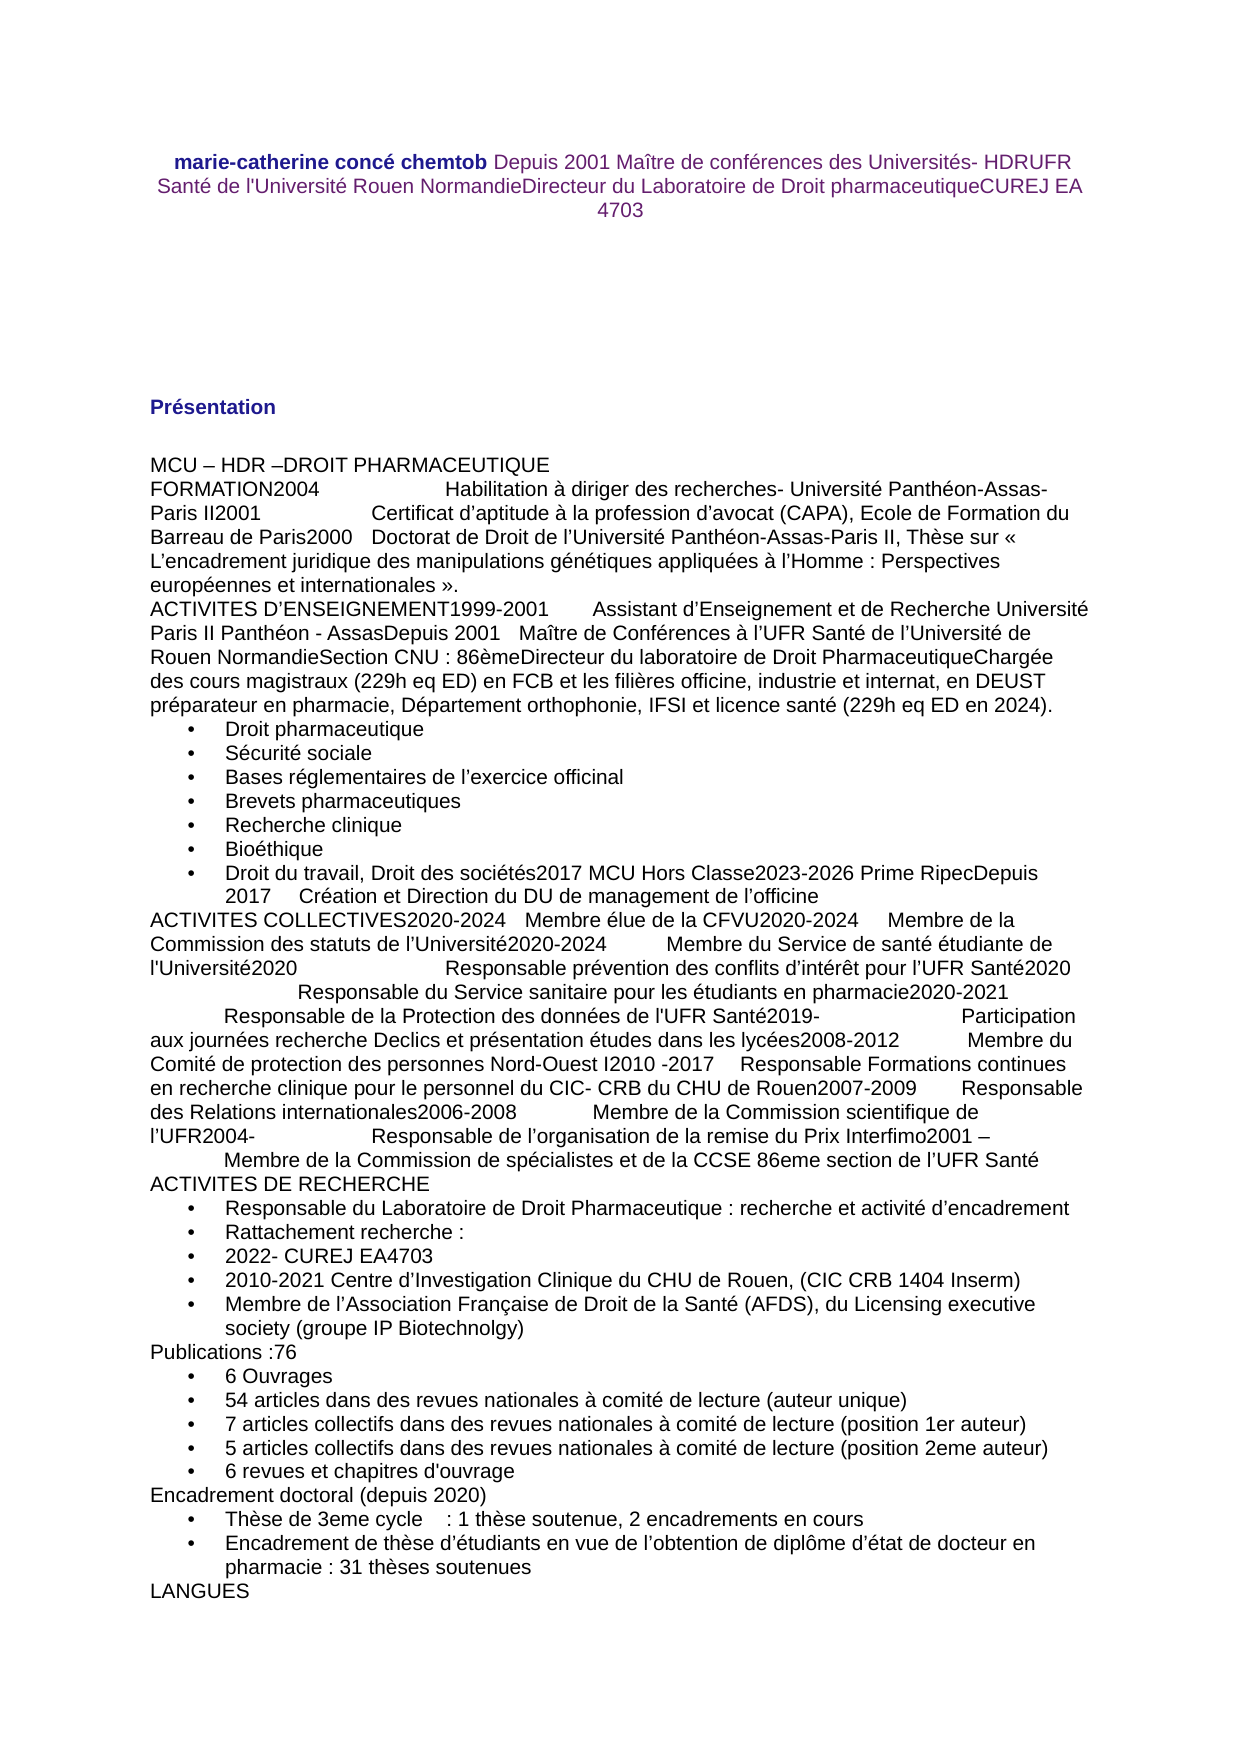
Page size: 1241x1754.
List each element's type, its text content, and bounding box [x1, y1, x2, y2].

list 5 articles collectifs dans des revues nationales à comité de lecture (position 2eme auteur) [187, 1435, 1090, 1459]
list 2010-2021 Centre d’Investigation Clinique du CHU de Rouen, (CIC CRB 1404 Inserm) [187, 1268, 1090, 1292]
text ACTIVITES DE RECHERCHE [150, 1172, 1090, 1196]
text ACTIVITES D’ENSEIGNEMENT1999-2001 Assistant d’Enseignement et de Recherche Université Paris II Panthéon - AssasDepuis 2001 Maître de Conférences à l’UFR Santé de l’Université de Rouen NormandieSection CNU : 86èmeDirecteur du laboratoire de Droit PharmaceutiqueChargée des cours magistraux (229h eq ED) en FCB et les filières officine, industrie et internat, en DEUST préparateur en pharmacie, Département orthophonie, IFSI et licence santé (229h eq ED en 2024). [150, 597, 1090, 717]
text FORMATION2004 Habilitation à diriger des recherches- Université Panthéon-Assas-Paris II2001 Certificat d’aptitude à la profession d’avocat (CAPA), Ecole de Formation du Barreau de Paris2000 Doctorat de Droit de l’Université Panthéon-Assas-Paris II, Thèse sur « L’encadrement juridique des manipulations génétiques appliquées à l’Homme : Perspectives européennes et internationales ». [150, 477, 1090, 597]
list Encadrement de thèse d’étudiants en vue de l’obtention de diplôme d’état de docteur en pharmacie : 31 thèses soutenues [187, 1531, 1090, 1579]
subtitle marie-catherine concé chemtob Depuis 2001 Maître de conférences des Universités- HDRUFR Santé de l'Université Rouen NormandieDirecteur du Laboratoire de Droit pharmaceutiqueCUREJ EA 4703 [150, 150, 1090, 222]
subtitle Présentation [150, 395, 1090, 419]
text MCU – HDR –DROIT PHARMACEUTIQUE [150, 453, 1090, 477]
list Sécurité sociale [187, 741, 1090, 764]
list 54 articles dans des revues nationales à comité de lecture (auteur unique) [187, 1387, 1090, 1411]
list Rattachement recherche : [187, 1220, 1090, 1244]
list Droit pharmaceutique [187, 717, 1090, 741]
list Membre de l’Association Française de Droit de la Santé (AFDS), du Licensing executive society (groupe IP Biotechnolgy) [187, 1292, 1090, 1339]
list Bioéthique [187, 836, 1090, 860]
list Recherche clinique [187, 812, 1090, 836]
list 6 Ouvrages [187, 1363, 1090, 1387]
text Publications :76 [150, 1339, 1090, 1363]
list Droit du travail, Droit des sociétés2017 MCU Hors Classe2023-2026 Prime RipecDepuis 2017 Création et Direction du DU de management de l’officine [187, 860, 1090, 908]
text LANGUES [150, 1579, 1090, 1603]
list 7 articles collectifs dans des revues nationales à comité de lecture (position 1er auteur) [187, 1411, 1090, 1435]
list 2022- CUREJ EA4703 [187, 1244, 1090, 1268]
list 6 revues et chapitres d'ouvrage [187, 1459, 1090, 1483]
text Encadrement doctoral (depuis 2020) [150, 1483, 1090, 1507]
text ACTIVITES COLLECTIVES2020-2024 Membre élue de la CFVU2020-2024 Membre de la Commission des statuts de l’Université2020-2024 Membre du Service de santé étudiante de l'Université2020 Responsable prévention des conflits d’intérêt pour l’UFR Santé2020 Responsable du Service sanitaire pour les étudiants en pharmacie2020-2021 Responsable de la Protection des données de l'UFR Santé2019- Participation aux journées recherche Declics et présentation études dans les lycées2008-2012 Membre du Comité de protection des personnes Nord-Ouest I2010 -2017 Responsable Formations continues en recherche clinique pour le personnel du CIC- CRB du CHU de Rouen2007-2009 Responsable des Relations internationales2006-2008 Membre de la Commission scientifique de l’UFR2004- Responsable de l’organisation de la remise du Prix Interfimo2001 – Membre de la Commission de spécialistes et de la CCSE 86eme section de l’UFR Santé [150, 908, 1090, 1172]
list Bases réglementaires de l’exercice officinal [187, 764, 1090, 788]
list Brevets pharmaceutiques [187, 788, 1090, 812]
list Responsable du Laboratoire de Droit Pharmaceutique : recherche et activité d’encadrement [187, 1196, 1090, 1220]
list Thèse de 3eme cycle : 1 thèse soutenue, 2 encadrements en cours [187, 1507, 1090, 1531]
